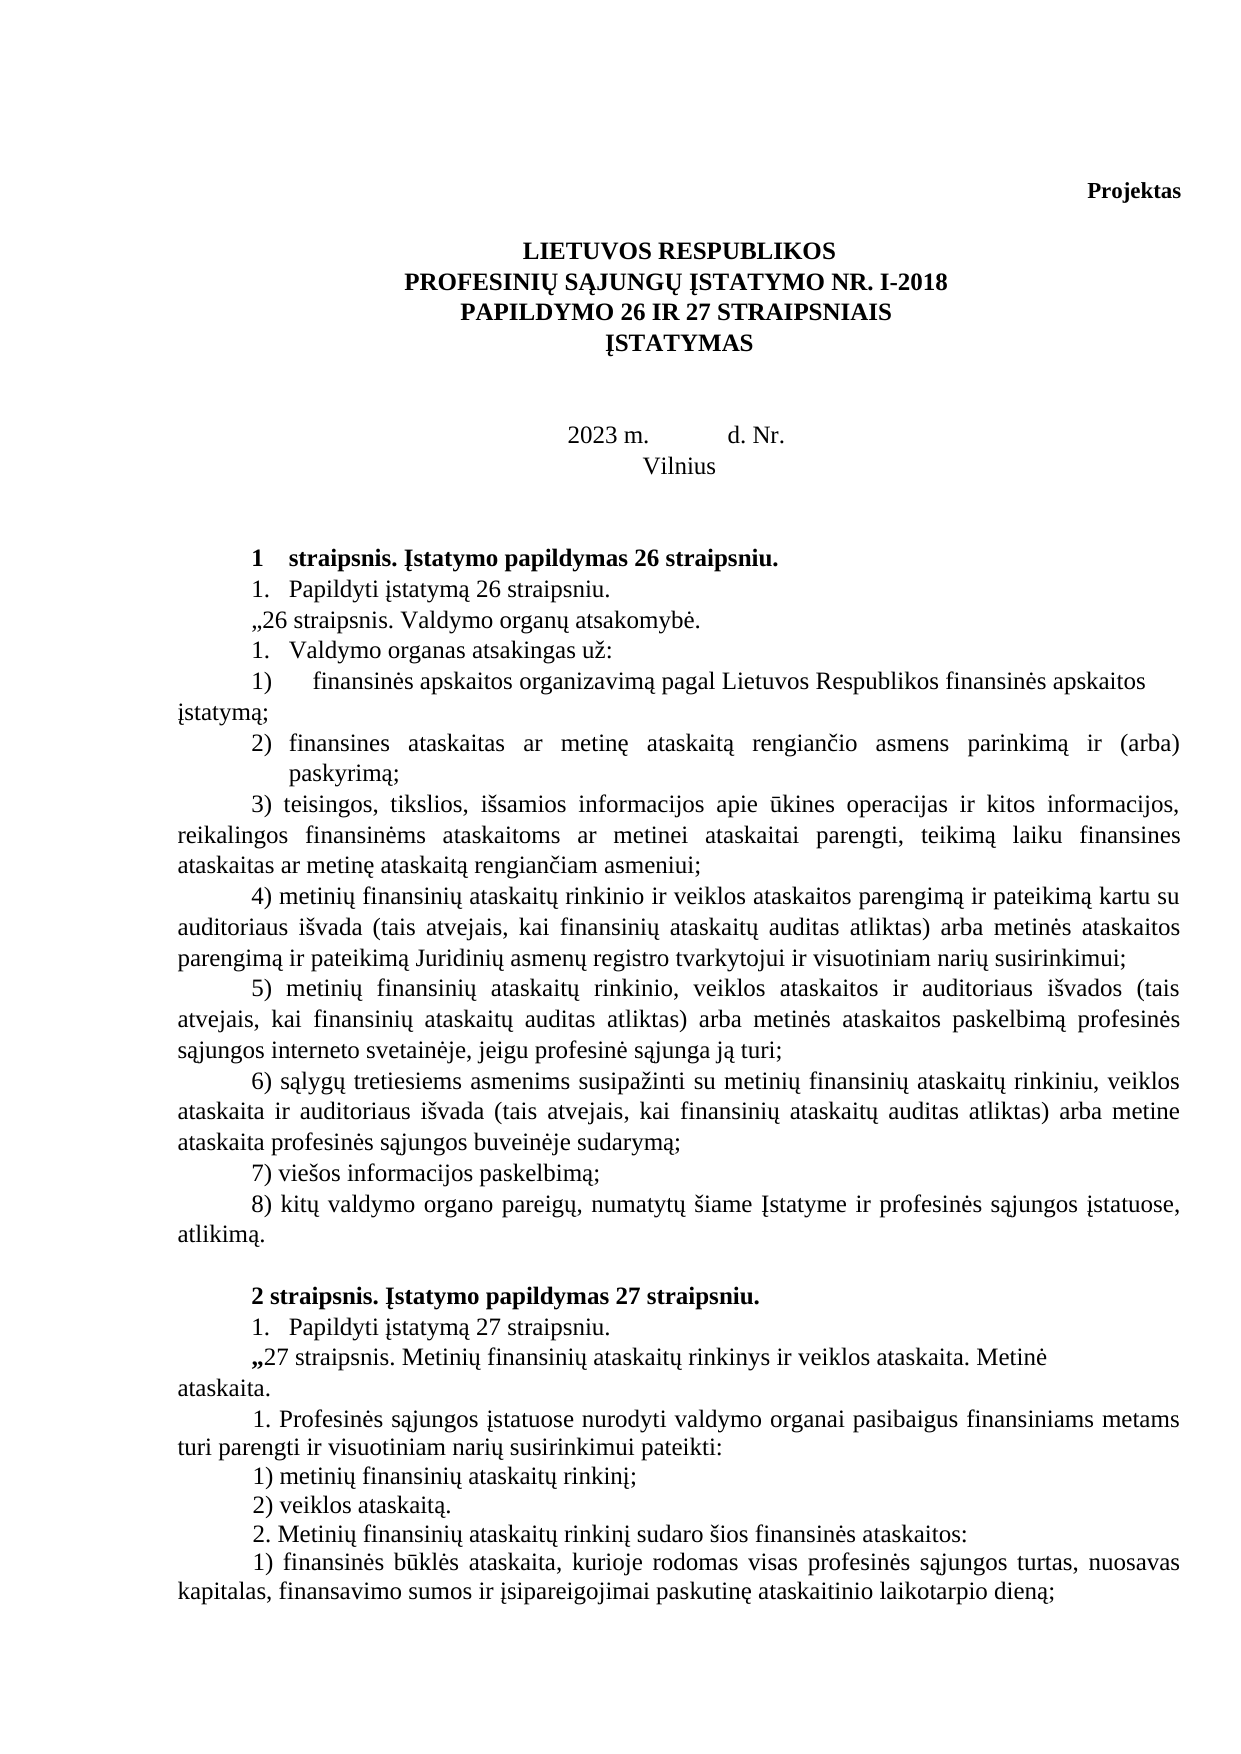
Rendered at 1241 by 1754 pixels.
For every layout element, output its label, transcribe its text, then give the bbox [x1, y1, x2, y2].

text 2 straipsnis. Įstatymo papildymas 27 straipsniu. [251, 1281, 1181, 1309]
text 1) finansinės būklės ataskaita, kurioje rodomas visas profesinės sąjungos turtas, nuosavas kapitalas, finansavimo sumos ir įsipareigojimai paskutinę ataskaitinio laikotarpio dieną; [177, 1547, 1181, 1605]
text „27 straipsnis. Metinių finansinių ataskaitų rinkinys ir veiklos ataskaita. Metinė [177, 1342, 1181, 1371]
text 8) kitų valdymo organo pareigų, numatytų šiame Įstatyme ir profesinės sąjungos įstatuose, atlikimą. [177, 1189, 1181, 1248]
text 2023 m. d. Nr. [177, 420, 1181, 449]
text ĮSTATYMAS [177, 328, 1181, 357]
text 1. Papildyti įstatymą 26 straipsniu. [251, 574, 1181, 603]
text 6) sąlygų tretiesiems asmenims susipažinti su metinių finansinių ataskaitų rinkiniu, veiklos ataskaita ir auditoriaus išvada (tais atvejais, kai finansinių ataskaitų auditas atliktas) arba metine ataskaita profesinės sąjungos buveinėje sudarymą; [177, 1066, 1181, 1156]
text 1 straipsnis. Įstatymo papildymas 26 straipsniu. [251, 543, 1181, 572]
text 2) finansines ataskaitas ar metinę ataskaitą rengiančio asmens parinkimą ir (arba) paskyrimą; [251, 728, 1181, 787]
text 2. Metinių finansinių ataskaitų rinkinį sudaro šios finansinės ataskaitos: [177, 1519, 1181, 1547]
text PAPILDYMO 26 IR 27 STRAIPSNIAIS [177, 297, 1181, 326]
text LIETUVOS RESPUBLIKOS [177, 236, 1181, 265]
text 3) teisingos, tikslios, išsamios informacijos apie ūkines operacijas ir kitos informacijos, reikalingos finansinėms ataskaitoms ar metinei ataskaitai parengti, teikimą laiku finansines ataskaitas ar metinę ataskaitą rengiančiam asmeniui; [177, 789, 1181, 879]
text 1) metinių finansinių ataskaitų rinkinį; [177, 1461, 1181, 1490]
text 1. Papildyti įstatymą 27 straipsniu. [251, 1312, 1181, 1340]
text PROFESINIŲ SĄJUNGŲ ĮSTATYMO NR. I-2018 [177, 267, 1181, 296]
text 1. Profesinės sąjungos įstatuose nurodyti valdymo organai pasibaigus finansiniams metams turi parengti ir visuotiniam narių susirinkimui pateikti: [177, 1404, 1181, 1461]
text 7) viešos informacijos paskelbimą; [177, 1158, 1181, 1187]
text 5) metinių finansinių ataskaitų rinkinio, veiklos ataskaitos ir auditoriaus išvados (tais atvejais, kai finansinių ataskaitų auditas atliktas) arba metinės ataskaitos paskelbimą profesinės sąjungos interneto svetainėje, jeigu profesinė sąjunga ją turi; [177, 973, 1181, 1064]
text „26 straipsnis. Valdymo organų atsakomybė. [251, 605, 1181, 633]
text 4) metinių finansinių ataskaitų rinkinio ir veiklos ataskaitos parengimą ir pateikimą kartu su auditoriaus išvada (tais atvejais, kai finansinių ataskaitų auditas atliktas) arba metinės ataskaitos parengimą ir pateikimą Juridinių asmenų registro tvarkytojui ir visuotiniam narių susirinkimui; [177, 881, 1181, 972]
text 1) finansinės apskaitos organizavimą pagal Lietuvos Respublikos finansinės apskaitos įstatymą; [177, 666, 1181, 726]
text Projektas [177, 177, 1181, 203]
text ataskaita. [177, 1373, 1181, 1402]
text 1. Valdymo organas atsakingas už: [251, 636, 1181, 664]
text 2) veiklos ataskaitą. [177, 1490, 1181, 1519]
text Vilnius [177, 451, 1181, 480]
